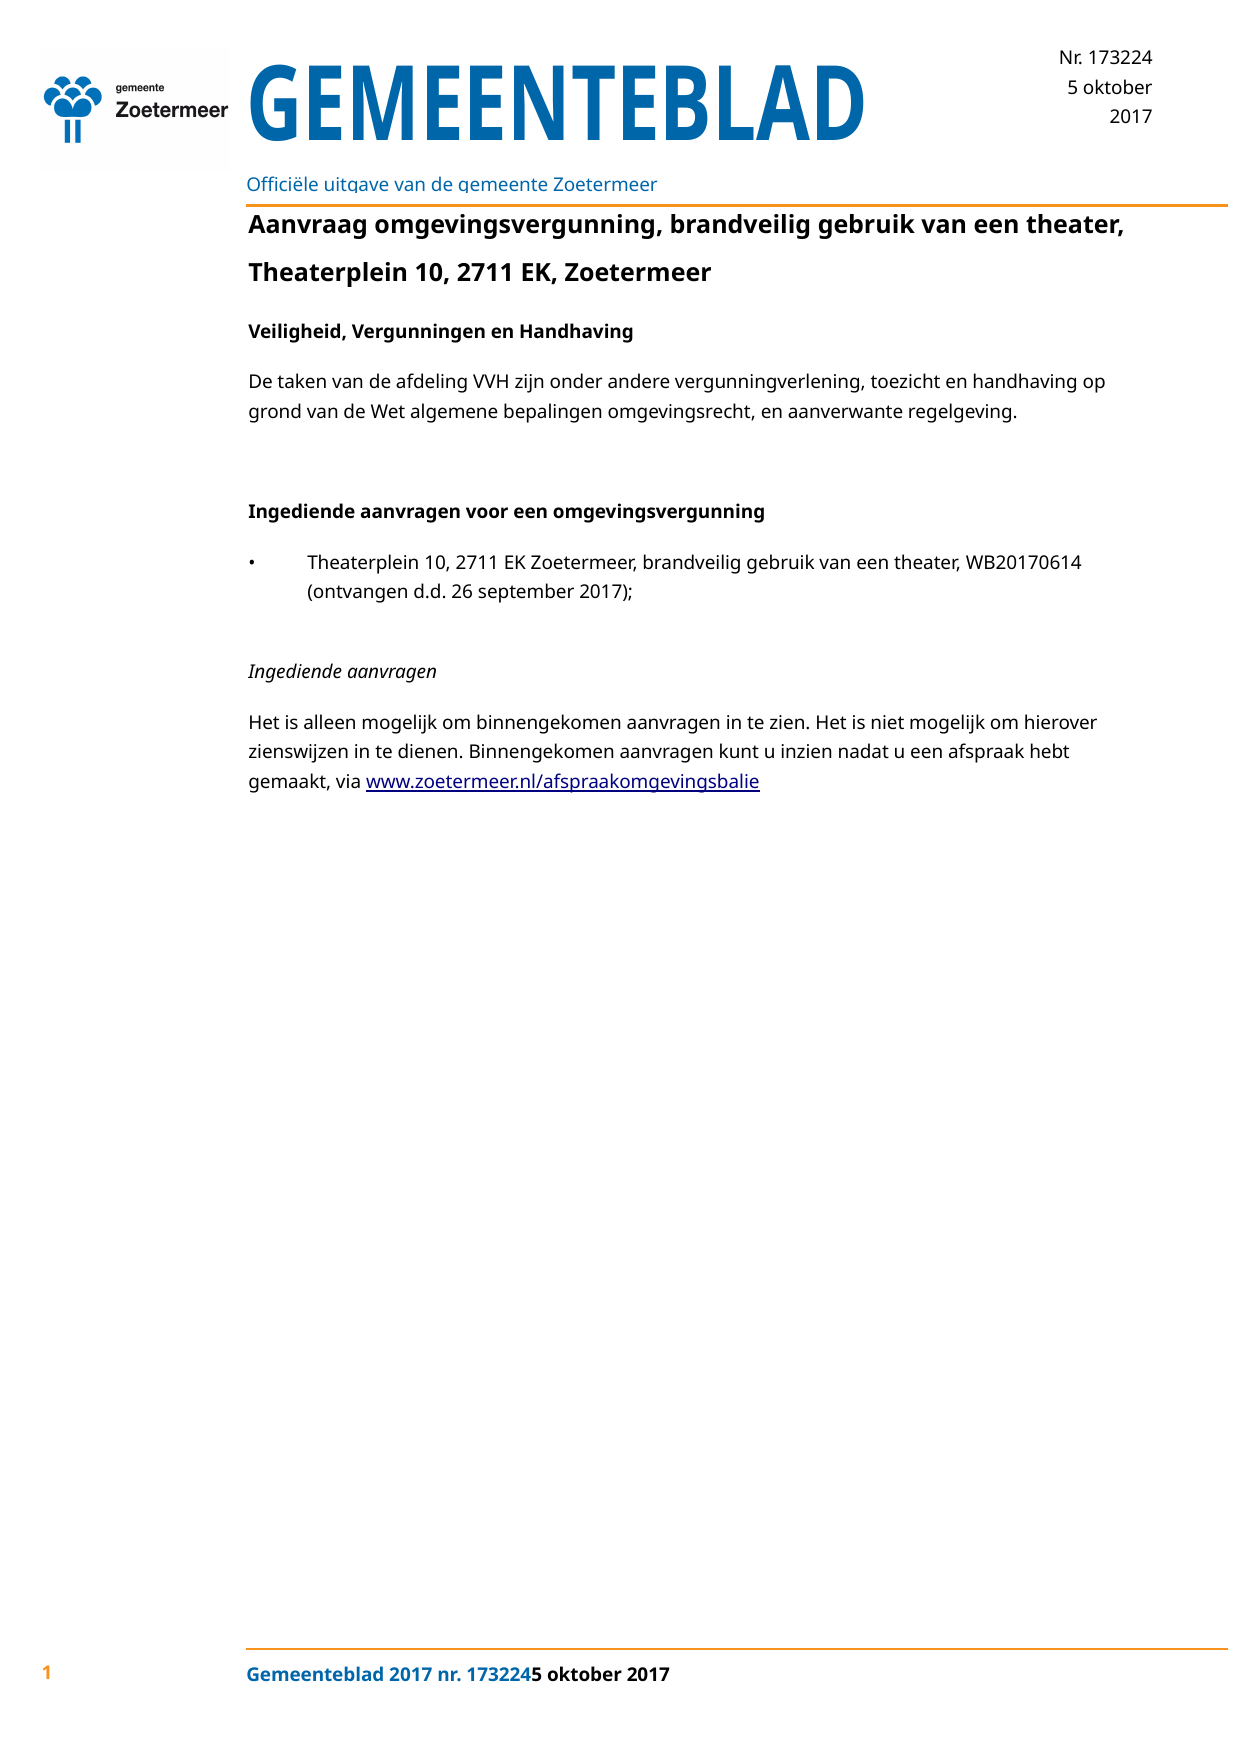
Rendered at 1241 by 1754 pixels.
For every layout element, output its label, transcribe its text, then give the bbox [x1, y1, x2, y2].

text De taken van de afdeling VVH zijn onder andere vergunningverlening, toezicht en handhaving op grond van de Wet algemene bepalingen omgevingsrecht, en aanverwante regelgeving. [248, 368, 1152, 424]
text Aanvraag omgevingsvergunning, brandveilig gebruik van een theater, Theaterplein 10, 2711 EK, Zoetermeer [248, 207, 1152, 288]
text Veiligheid, Vergunningen en Handhaving [248, 318, 1152, 344]
picture [41, 47, 231, 172]
text Ingediende aanvragen [248, 659, 1152, 684]
text Het is alleen mogelijk om binnengekomen aanvragen in te zien. Het is niet mogelijk om hierover zienswijzen in te dienen. Binnengekomen aanvragen kunt u inzien nadat u een afspraak hebt gemaakt, via www.zoetermeer.nl/afspraakomgevingsbalie [248, 709, 1152, 794]
list Theaterplein 10, 2711 EK Zoetermeer, brandveilig gebruik van een theater, WB20170614 (ontvangen d.d. 26 september 2017); [248, 549, 1152, 604]
text Ingediende aanvragen voor een omgevingsvergunning [248, 499, 1152, 524]
